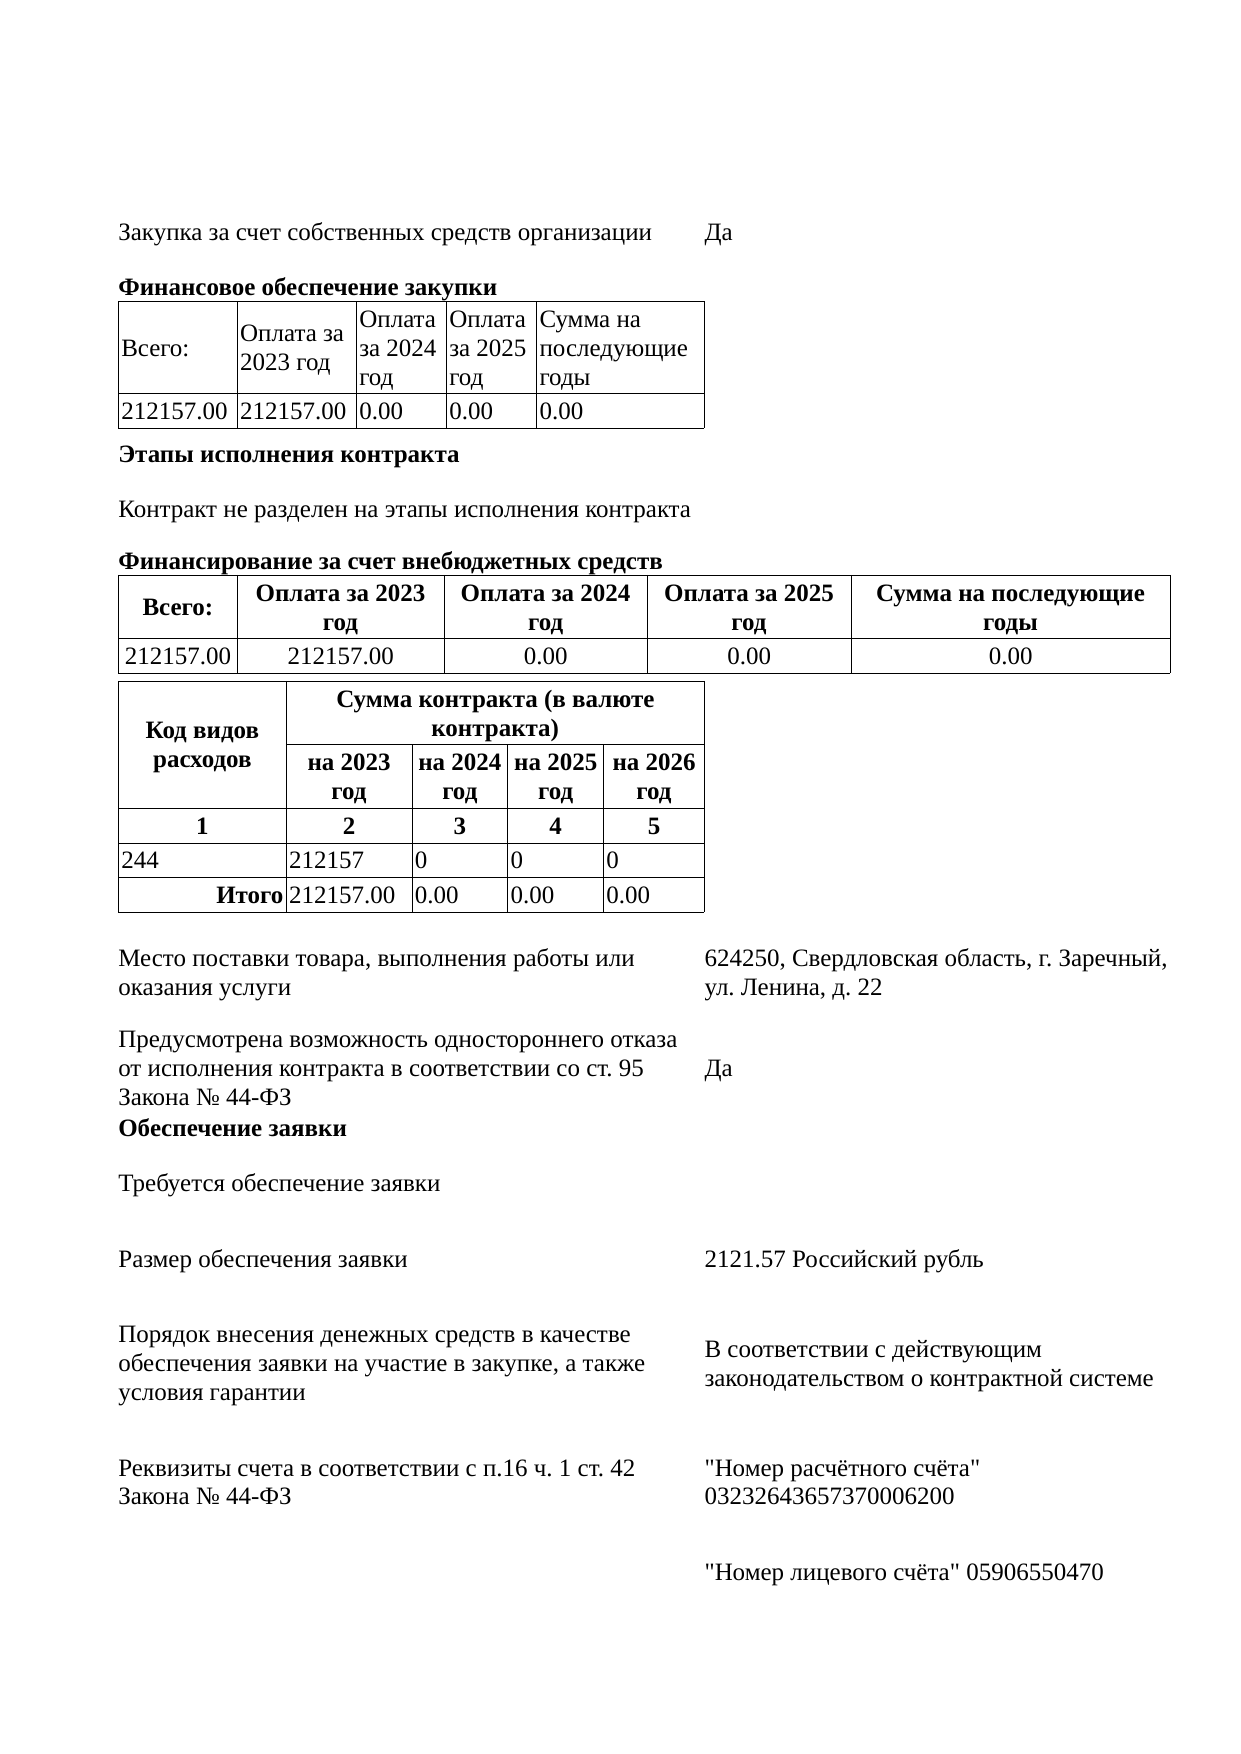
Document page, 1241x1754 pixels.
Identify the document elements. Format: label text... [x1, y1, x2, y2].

table_cell Размер обеспечения заявки [118, 1221, 704, 1296]
table_cell Финансирование за счет внебюджетных средств [118, 546, 1170, 575]
table_cell Финансовое обеспечение закупки [118, 269, 704, 301]
table_cell [704, 118, 1170, 194]
table_header Код видов расходов [119, 682, 286, 808]
table_cell 0.00 [852, 639, 1170, 673]
table_cell "Номер расчётного счёта" 03232643657370006200 "Номер лицевого счёта" 05906550470 [704, 1429, 1170, 1609]
table_cell [118, 118, 704, 194]
table_cell 212157.00 [238, 639, 444, 673]
table_cell Да [704, 1024, 1170, 1110]
table_cell 244 [119, 844, 286, 877]
table_cell Предусмотрена возможность одностороннего отказа от исполнения контракта в соответствии со ст. 95 Закона № 44-ФЗ [118, 1024, 704, 1110]
table_cell 4 [508, 809, 603, 842]
table_cell 212157.00 [119, 394, 237, 428]
table_cell 212157.00 [238, 394, 356, 428]
table_cell [704, 269, 1170, 431]
table_cell 0.00 [357, 394, 446, 428]
table_cell 0.00 [508, 878, 603, 912]
table_cell 0.00 [445, 639, 647, 673]
table_cell на 2025 год [508, 745, 603, 808]
table_header Всего: [119, 576, 237, 638]
table_cell Порядок внесения денежных средств в качестве обеспечения заявки на участие в закупке, а также условия гарантии [118, 1296, 704, 1429]
table_cell 0 [508, 844, 603, 877]
table_cell Реквизиты счета в соответствии с п.16 ч. 1 ст. 42 Закона № 44-ФЗ [118, 1429, 704, 1609]
table_cell Контракт не разделен на этапы исполнения контракта [118, 470, 1170, 546]
table_cell 0.00 [537, 394, 704, 428]
table_cell 624250, Свердловская область, г. Заречный, ул. Ленина, д. 22 [704, 920, 1170, 1024]
table_header Оплата за 2025 год [447, 302, 536, 393]
table_header Сумма контракта (в валюте контракта) [287, 682, 704, 744]
table_header Оплата за 2024 год [445, 576, 647, 638]
table_cell [704, 436, 1170, 470]
table_header Оплата за 2023 год [238, 302, 356, 393]
table_cell 2121.57 Российский рубль [704, 1221, 1170, 1296]
table_header Оплата за 2024 год [357, 302, 446, 393]
table_cell 3 [413, 809, 507, 842]
table_cell [118, 674, 1170, 678]
table_header Сумма на последующие годы [852, 576, 1170, 638]
table_cell 0.00 [648, 639, 851, 673]
table_cell 0 [413, 844, 507, 877]
table_cell Место поставки товара, выполнения работы или оказания услуги [118, 920, 704, 1024]
table_cell [704, 1145, 1170, 1221]
table_header Оплата за 2023 год [238, 576, 444, 638]
table_cell Да [704, 194, 1170, 269]
table_cell на 2026 год [604, 745, 704, 808]
table_cell Этапы исполнения контракта [118, 436, 704, 470]
table_cell 0 [604, 844, 704, 877]
table_cell [704, 1110, 1170, 1145]
table_cell [704, 678, 1170, 915]
table_cell Обеспечение заявки [118, 1110, 704, 1145]
table_header Сумма на последующие годы [537, 302, 704, 393]
table_cell Требуется обеспечение заявки [118, 1145, 704, 1221]
table_header Оплата за 2025 год [648, 576, 851, 638]
table_cell 2 [287, 809, 412, 842]
table_cell В соответствии с действующим законодательством о контрактной системе [704, 1296, 1170, 1429]
table_cell на 2024 год [413, 745, 507, 808]
table_cell Закупка за счет собственных средств организации [118, 194, 704, 269]
table_cell 0.00 [604, 878, 704, 912]
table_cell [118, 915, 1170, 920]
table_cell 0.00 [447, 394, 536, 428]
table_cell 212157 [287, 844, 412, 877]
table_header Всего: [119, 302, 237, 393]
table_cell 212157.00 [287, 878, 412, 912]
table_cell Итого [119, 878, 286, 912]
table_cell 5 [604, 809, 704, 842]
table_cell на 2023 год [287, 745, 412, 808]
table_cell 0.00 [413, 878, 507, 912]
table_cell [118, 431, 1170, 436]
table_cell 212157.00 [119, 639, 237, 673]
table_cell 1 [119, 809, 286, 842]
